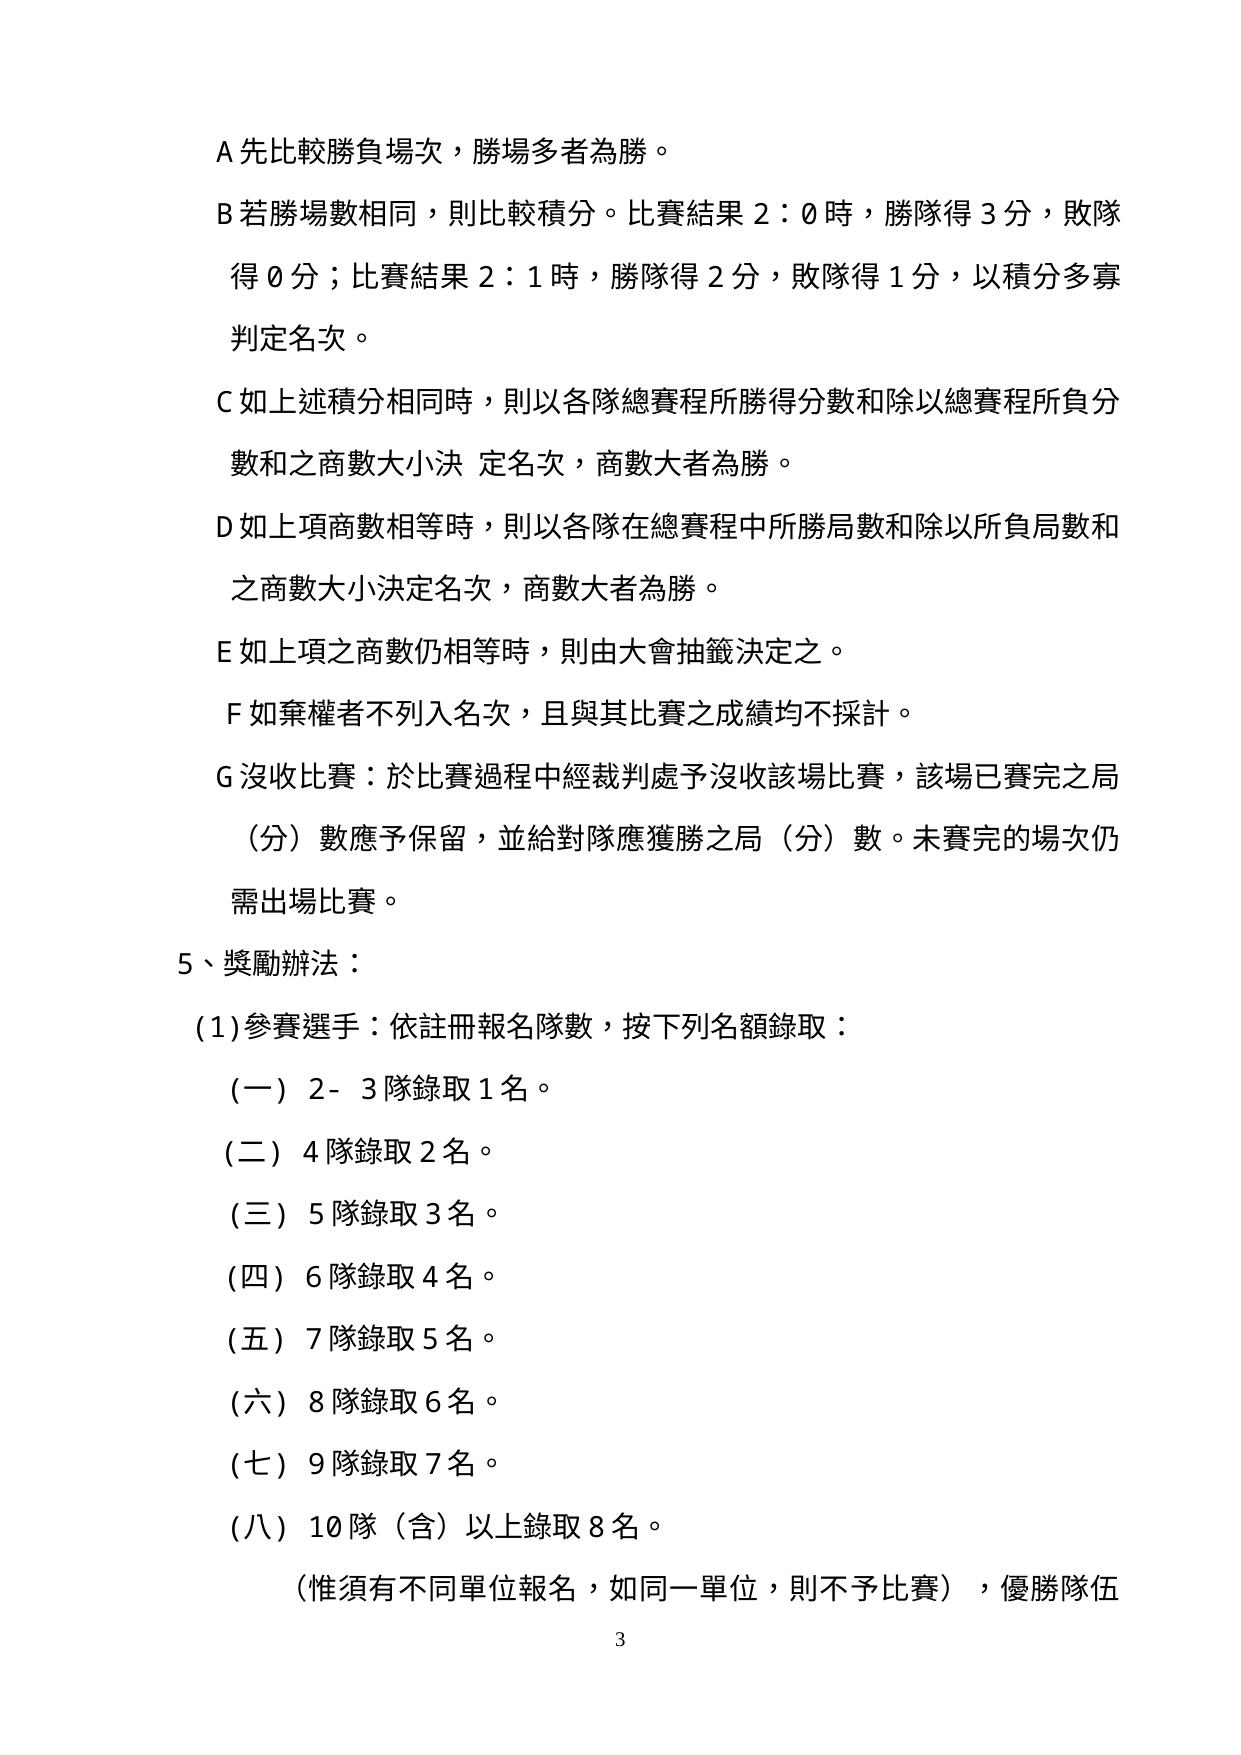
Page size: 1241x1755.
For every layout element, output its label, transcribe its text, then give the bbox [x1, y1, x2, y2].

text (三) 5隊錄取3名。 [118, 1170, 1122, 1233]
text B若勝場數相同，則比較積分。比賽結果2：0時，勝隊得3分，敗隊得0分；比賽結果2：1時，勝隊得2分，敗隊得1分，以積分多寡判定名次。 [216, 170, 1122, 358]
text （惟須有不同單位報名，如同一單位，則不予比賽），優勝隊伍 [234, 1545, 1122, 1608]
text A先比較勝負場次，勝場多者為勝。 [216, 108, 1122, 170]
text (一) 2- 3隊錄取1名。 [118, 1045, 1122, 1108]
text E如上項之商數仍相等時，則由大會抽籤決定之。 [216, 608, 1122, 670]
text (四) 6隊錄取4名。 [118, 1233, 1122, 1295]
text 5、獎勵辦法： [118, 920, 1122, 983]
text (五) 7隊錄取5名。 [118, 1295, 1122, 1358]
text (八) 10隊（含）以上錄取8名。 [118, 1483, 1122, 1545]
text (六) 8隊錄取6名。 [118, 1358, 1122, 1420]
text F如棄權者不列入名次，且與其比賽之成績均不採計。 [191, 670, 1122, 733]
text D如上項商數相等時，則以各隊在總賽程中所勝局數和除以所負局數和之商數大小決定名次，商數大者為勝。 [216, 483, 1122, 608]
text (1)參賽選手：依註冊報名隊數，按下列名額錄取： [118, 983, 1122, 1045]
text C如上述積分相同時，則以各隊總賽程所勝得分數和除以總賽程所負分數和之商數大小決 定名次，商數大者為勝。 [216, 358, 1122, 483]
text (二) 4隊錄取2名。 [118, 1108, 1122, 1170]
text (七) 9隊錄取7名。 [118, 1420, 1122, 1483]
text G沒收比賽：於比賽過程中經裁判處予沒收該場比賽，該場已賽完之局（分）數應予保留，並給對隊應獲勝之局（分）數。未賽完的場次仍需出場比賽。 [216, 733, 1122, 920]
